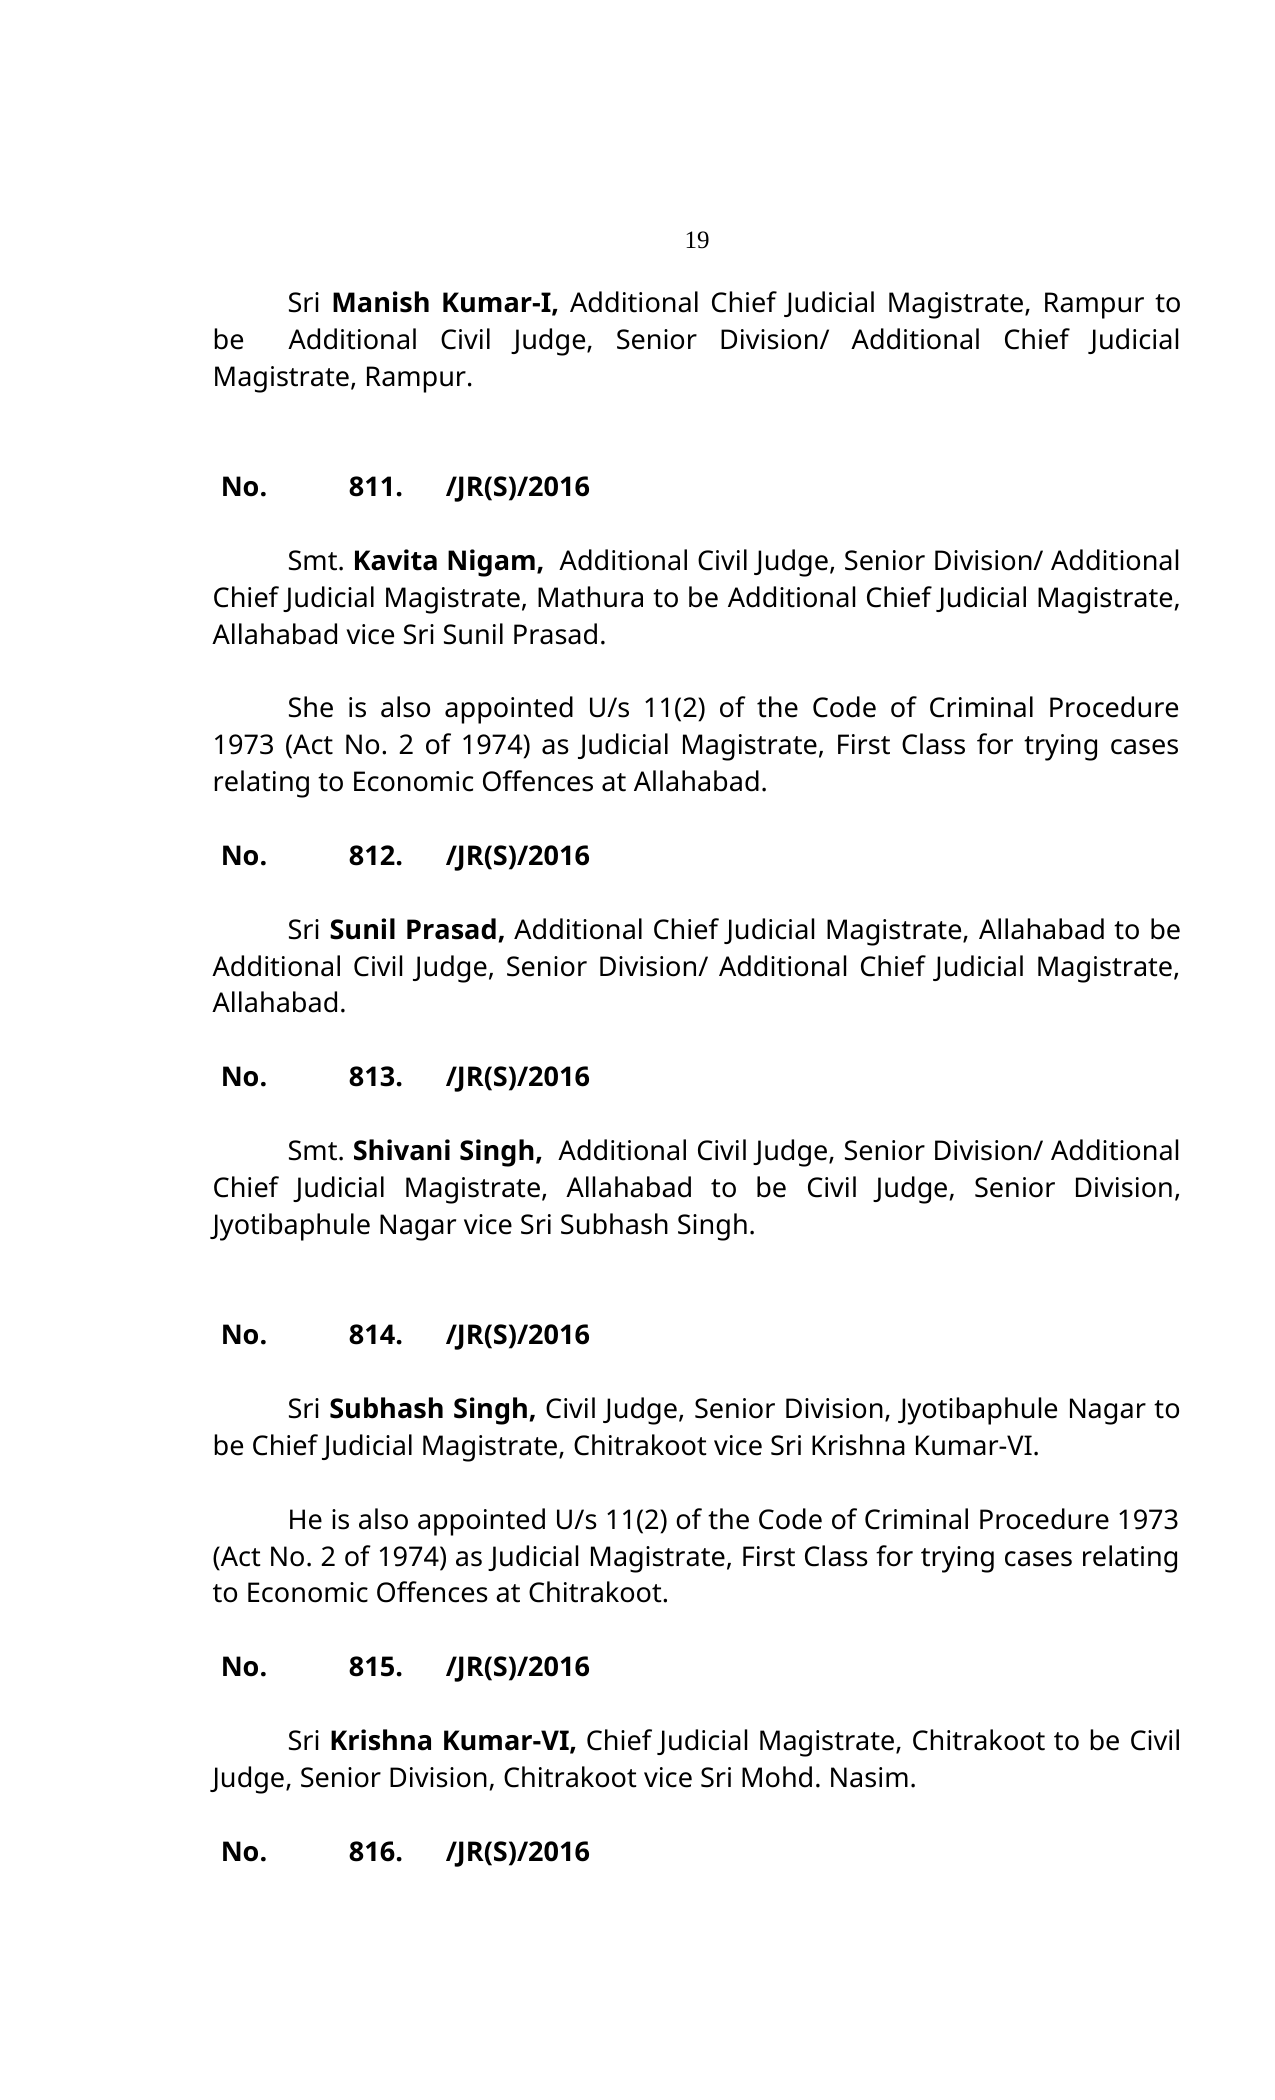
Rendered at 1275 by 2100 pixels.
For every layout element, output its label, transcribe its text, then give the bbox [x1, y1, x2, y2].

text Sri Manish Kumar-I, Additional Chief Judicial Magistrate, Rampur to be Additional Civil Judge, Senior Division/ Additional Chief Judicial Magistrate, Rampur. [212, 283, 1181, 394]
text Smt. Kavita Nigam, Additional Civil Judge, Senior Division/ Additional Chief Judicial Magistrate, Mathura to be Additional Chief Judicial Magistrate, Allahabad vice Sri Sunil Prasad. [212, 541, 1181, 652]
text He is also appointed U/s 11(2) of the Code of Criminal Procedure 1973 (Act No. 2 of 1974) as Judicial Magistrate, First Class for trying cases relating to Economic Offences at Chitrakoot. [212, 1500, 1181, 1611]
table_header [300, 1058, 434, 1094]
table_header [300, 1832, 434, 1869]
table_header /JR(S)/2016 [434, 1058, 642, 1094]
table_header [300, 1648, 434, 1684]
table_header No. [209, 1648, 300, 1684]
table_header No. [209, 1058, 300, 1094]
table_header [300, 836, 434, 873]
table_header [300, 1316, 434, 1353]
table_header /JR(S)/2016 [434, 836, 642, 873]
table_header /JR(S)/2016 [434, 1316, 642, 1353]
text Smt. Shivani Singh, Additional Civil Judge, Senior Division/ Additional Chief Judicial Magistrate, Allahabad to be Civil Judge, Senior Division, Jyotibaphule Nagar vice Sri Subhash Singh. [212, 1131, 1181, 1242]
table_header No. [209, 1832, 300, 1869]
table_header [300, 468, 434, 504]
table_header No. [209, 836, 300, 873]
table_header /JR(S)/2016 [434, 1832, 642, 1869]
table_header No. [209, 468, 300, 504]
table_header /JR(S)/2016 [434, 468, 642, 504]
text Sri Sunil Prasad, Additional Chief Judicial Magistrate, Allahabad to be Additional Civil Judge, Senior Division/ Additional Chief Judicial Magistrate, Allahabad. [212, 910, 1181, 1021]
text Sri Krishna Kumar-VI, Chief Judicial Magistrate, Chitrakoot to be Civil Judge, Senior Division, Chitrakoot vice Sri Mohd. Nasim. [212, 1721, 1181, 1795]
table_header No. [209, 1316, 300, 1353]
text She is also appointed U/s 11(2) of the Code of Criminal Procedure 1973 (Act No. 2 of 1974) as Judicial Magistrate, First Class for trying cases relating to Economic Offences at Allahabad. [212, 689, 1181, 799]
text Sri Subhash Singh, Civil Judge, Senior Division, Jyotibaphule Nagar to be Chief Judicial Magistrate, Chitrakoot vice Sri Krishna Kumar-VI. [212, 1389, 1181, 1463]
table_header /JR(S)/2016 [434, 1648, 642, 1684]
